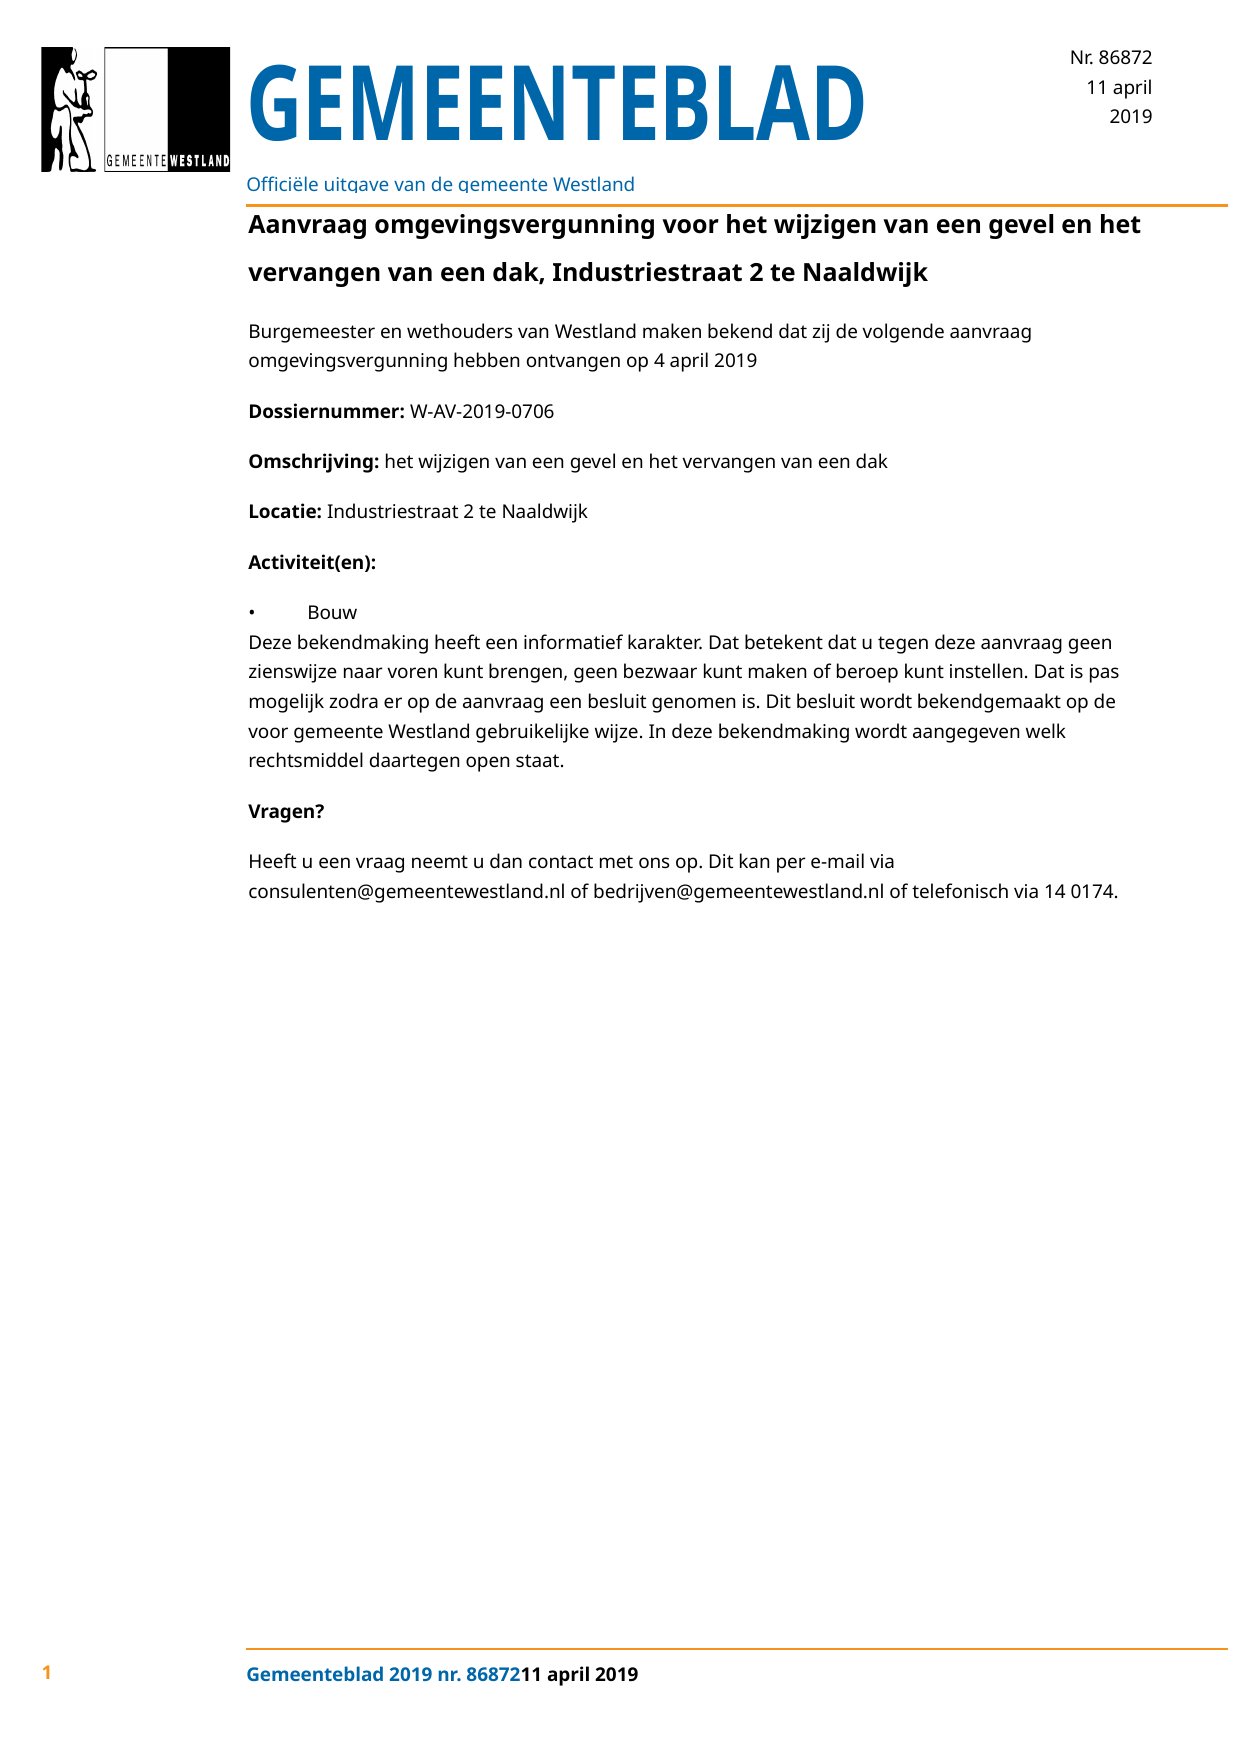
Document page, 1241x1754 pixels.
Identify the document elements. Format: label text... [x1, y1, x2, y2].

text Heeft u een vraag neemt u dan contact met ons op. Dit kan per e-mail via consulenten@gemeentewestland.nl of bedrijven@gemeentewestland.nl of telefonisch via 14 0174. [248, 848, 1152, 904]
text Burgemeester en wethouders van Westland maken bekend dat zij de volgende aanvraag omgevingsvergunning hebben ontvangen op 4 april 2019 [248, 318, 1152, 373]
text Locatie: Industriestraat 2 te Naaldwijk [248, 499, 1152, 524]
text Aanvraag omgevingsvergunning voor het wijzigen van een gevel en het vervangen van een dak, Industriestraat 2 te Naaldwijk [248, 207, 1152, 288]
text Activiteit(en): [248, 549, 1152, 575]
text Dossiernummer: W-AV-2019-0706 [248, 398, 1152, 424]
picture [41, 47, 231, 172]
text Deze bekendmaking heeft een informatief karakter. Dat betekent dat u tegen deze aanvraag geen zienswijze naar voren kunt brengen, geen bezwaar kunt maken of beroep kunt instellen. Dat is pas mogelijk zodra er op de aanvraag een besluit genomen is. Dit besluit wordt bekendgemaakt op de voor gemeente Westland gebruikelijke wijze. In deze bekendmaking wordt aangegeven welk rechtsmiddel daartegen open staat. [248, 629, 1152, 773]
text Omschrijving: het wijzigen van een gevel en het vervangen van een dak [248, 448, 1152, 474]
list Bouw [248, 599, 1152, 625]
text Vragen? [248, 798, 1152, 824]
